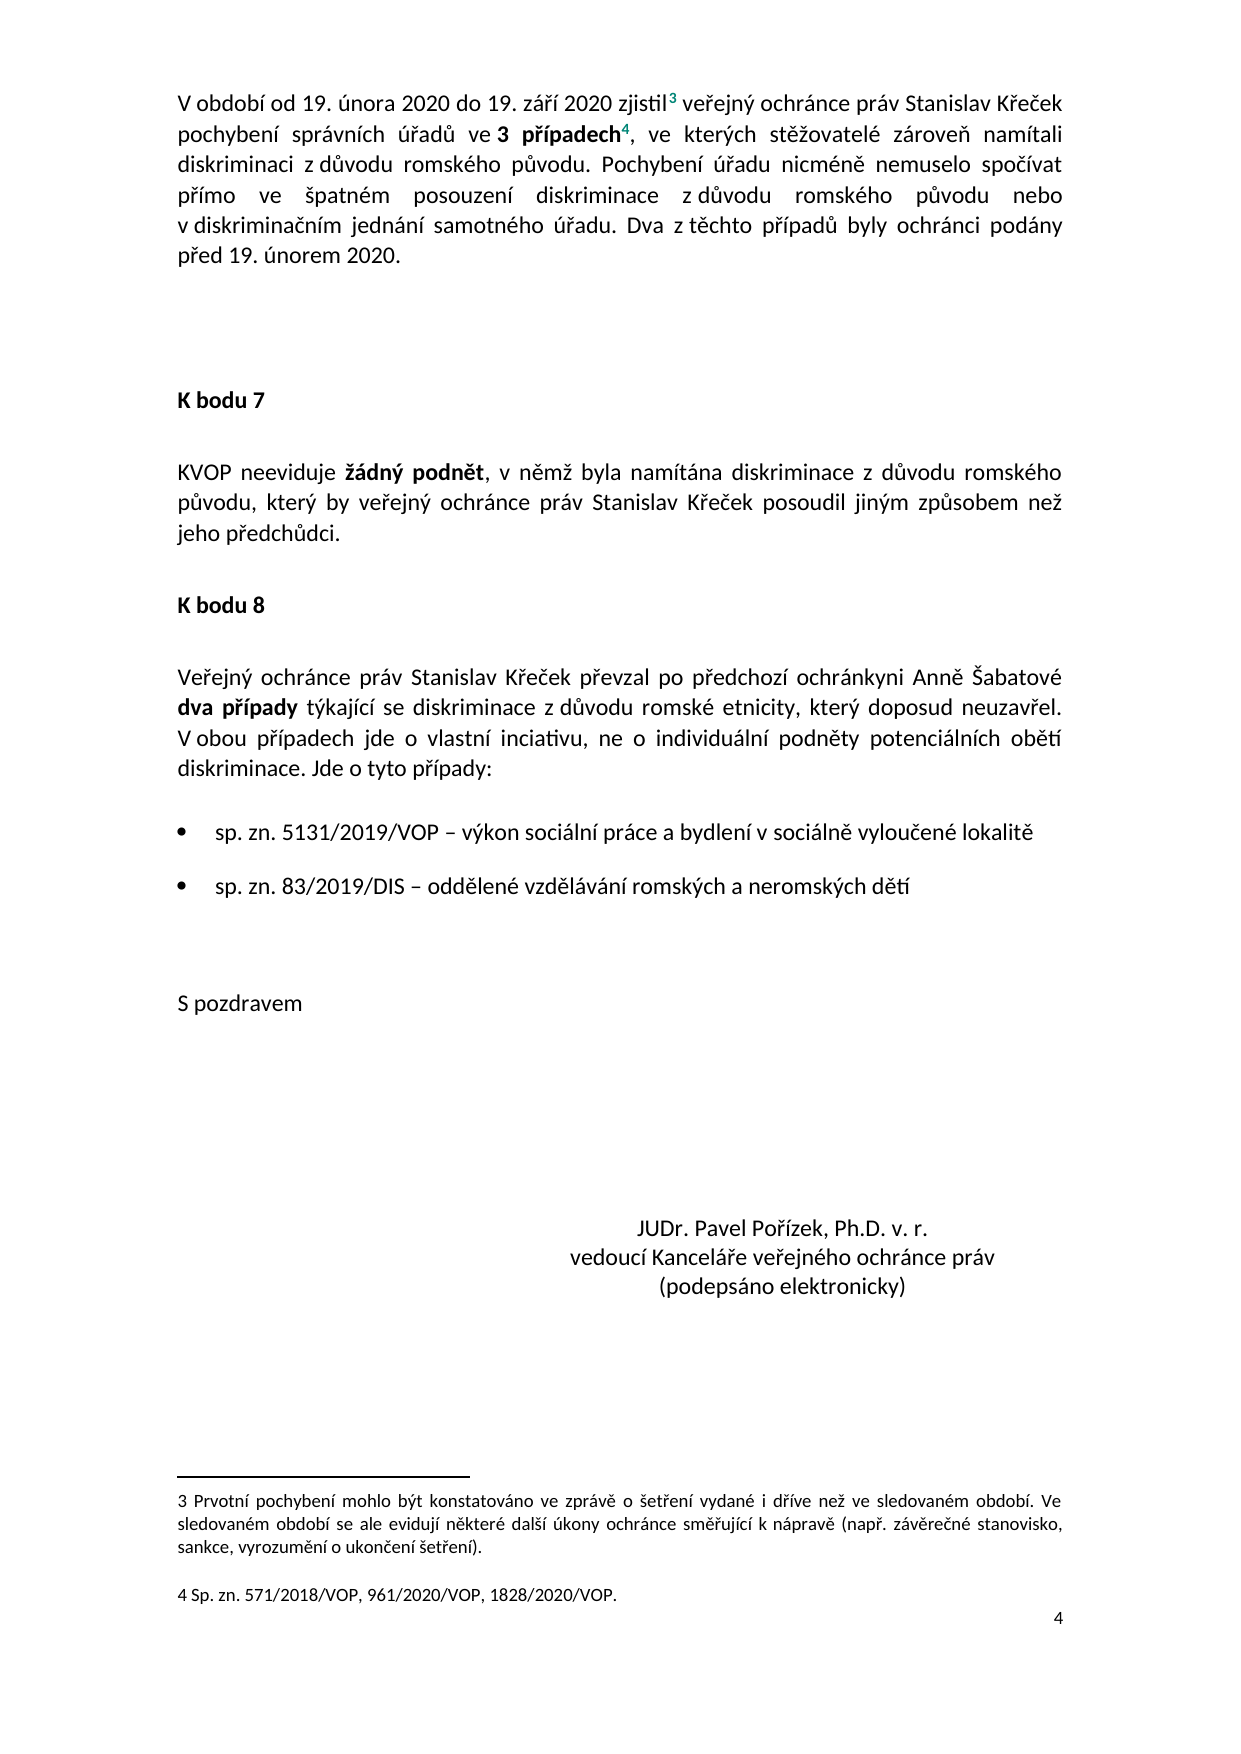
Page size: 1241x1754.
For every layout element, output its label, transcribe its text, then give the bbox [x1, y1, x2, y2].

text K bodu 7 [177, 385, 1063, 414]
list sp. zn. 83/2019/DIS – oddělené vzdělávání romských a neromských dětí [177, 871, 1063, 900]
text K bodu 8 [177, 590, 1063, 619]
text KVOP neeviduje žádný podnět, v němž byla namítána diskriminace z důvodu romského původu, který by veřejný ochránce práv Stanislav Křeček posoudil jiným způsobem než jeho předchůdci. [177, 457, 1063, 547]
text V období od 19. února 2020 do 19. září 2020 zjistil veřejný ochránce práv Stanislav Křeček pochybení správních úřadů ve 3 případech, ve kterých stěžovatelé zároveň namítali diskriminaci z důvodu romského původu. Pochybení úřadu nicméně nemuselo spočívat přímo ve špatném posouzení diskriminace z důvodu romského původu nebo v diskriminačním jednání samotného úřadu. Dva z těchto případů byly ochránci podány před 19. únorem 2020. [177, 88, 1063, 270]
text (podepsáno elektronicky) [502, 1271, 1063, 1301]
text vedoucí Kanceláře veřejného ochránce práv [502, 1242, 1063, 1271]
text Prvotní pochybení mohlo být konstatováno ve zprávě o šetření vydané i dříve než ve sledovaném období. Ve sledovaném období se ale evidují některé další úkony ochránce směřující k nápravě (např. závěrečné stanovisko, sankce, vyrozumění o ukončení šetření). [177, 1489, 1063, 1558]
text JUDr. Pavel Pořízek, Ph.D. v. r. [502, 1213, 1063, 1242]
text S pozdravem [177, 988, 1063, 1017]
text Sp. zn. 571/2018/VOP, 961/2020/VOP, 1828/2020/VOP. [177, 1583, 1063, 1606]
text Veřejný ochránce práv Stanislav Křeček převzal po předchozí ochránkyni Anně Šabatové dva případy týkající se diskriminace z důvodu romské etnicity, který doposud neuzavřel. V obou případech jde o vlastní inciativu, ne o individuální podněty potenciálních obětí diskriminace. Jde o tyto případy: [177, 662, 1063, 782]
list sp. zn. 5131/2019/VOP – výkon sociální práce a bydlení v sociálně vyloučené lokalitě [177, 817, 1063, 846]
